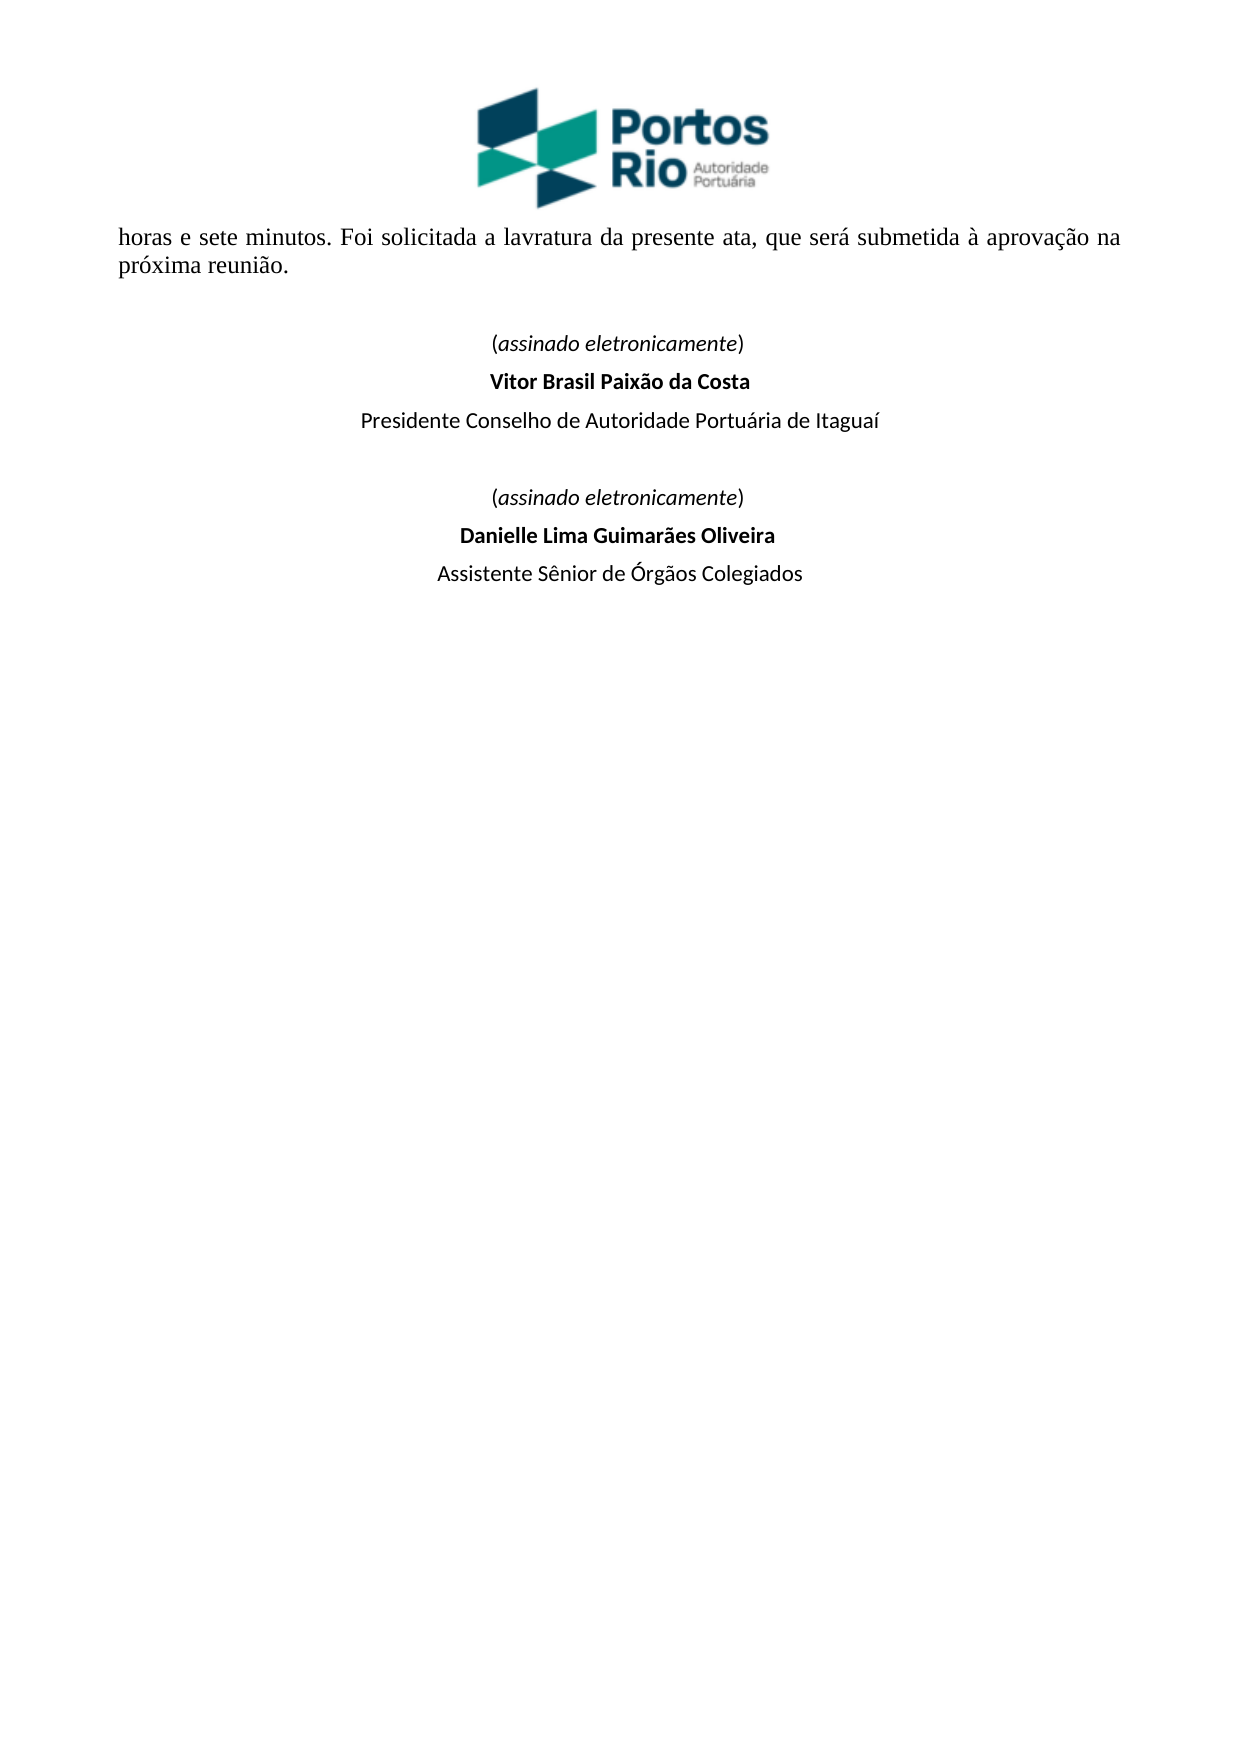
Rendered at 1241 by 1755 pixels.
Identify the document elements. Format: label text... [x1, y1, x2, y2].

text Danielle Lima Guimarães Oliveira [118, 521, 1122, 549]
text horas e sete minutos. Foi solicitada a lavratura da presente ata, que será submetida à aprovação na próxima reunião. [118, 222, 1122, 279]
text Assistente Sênior de Órgãos Colegiados [118, 559, 1122, 588]
text (assinado eletronicamente) [118, 483, 1122, 511]
text Presidente Conselho de Autoridade Portuária de Itaguaí [118, 406, 1122, 434]
text (assinado eletronicamente) [118, 329, 1122, 357]
text Vitor Brasil Paixão da Costa [118, 367, 1122, 395]
